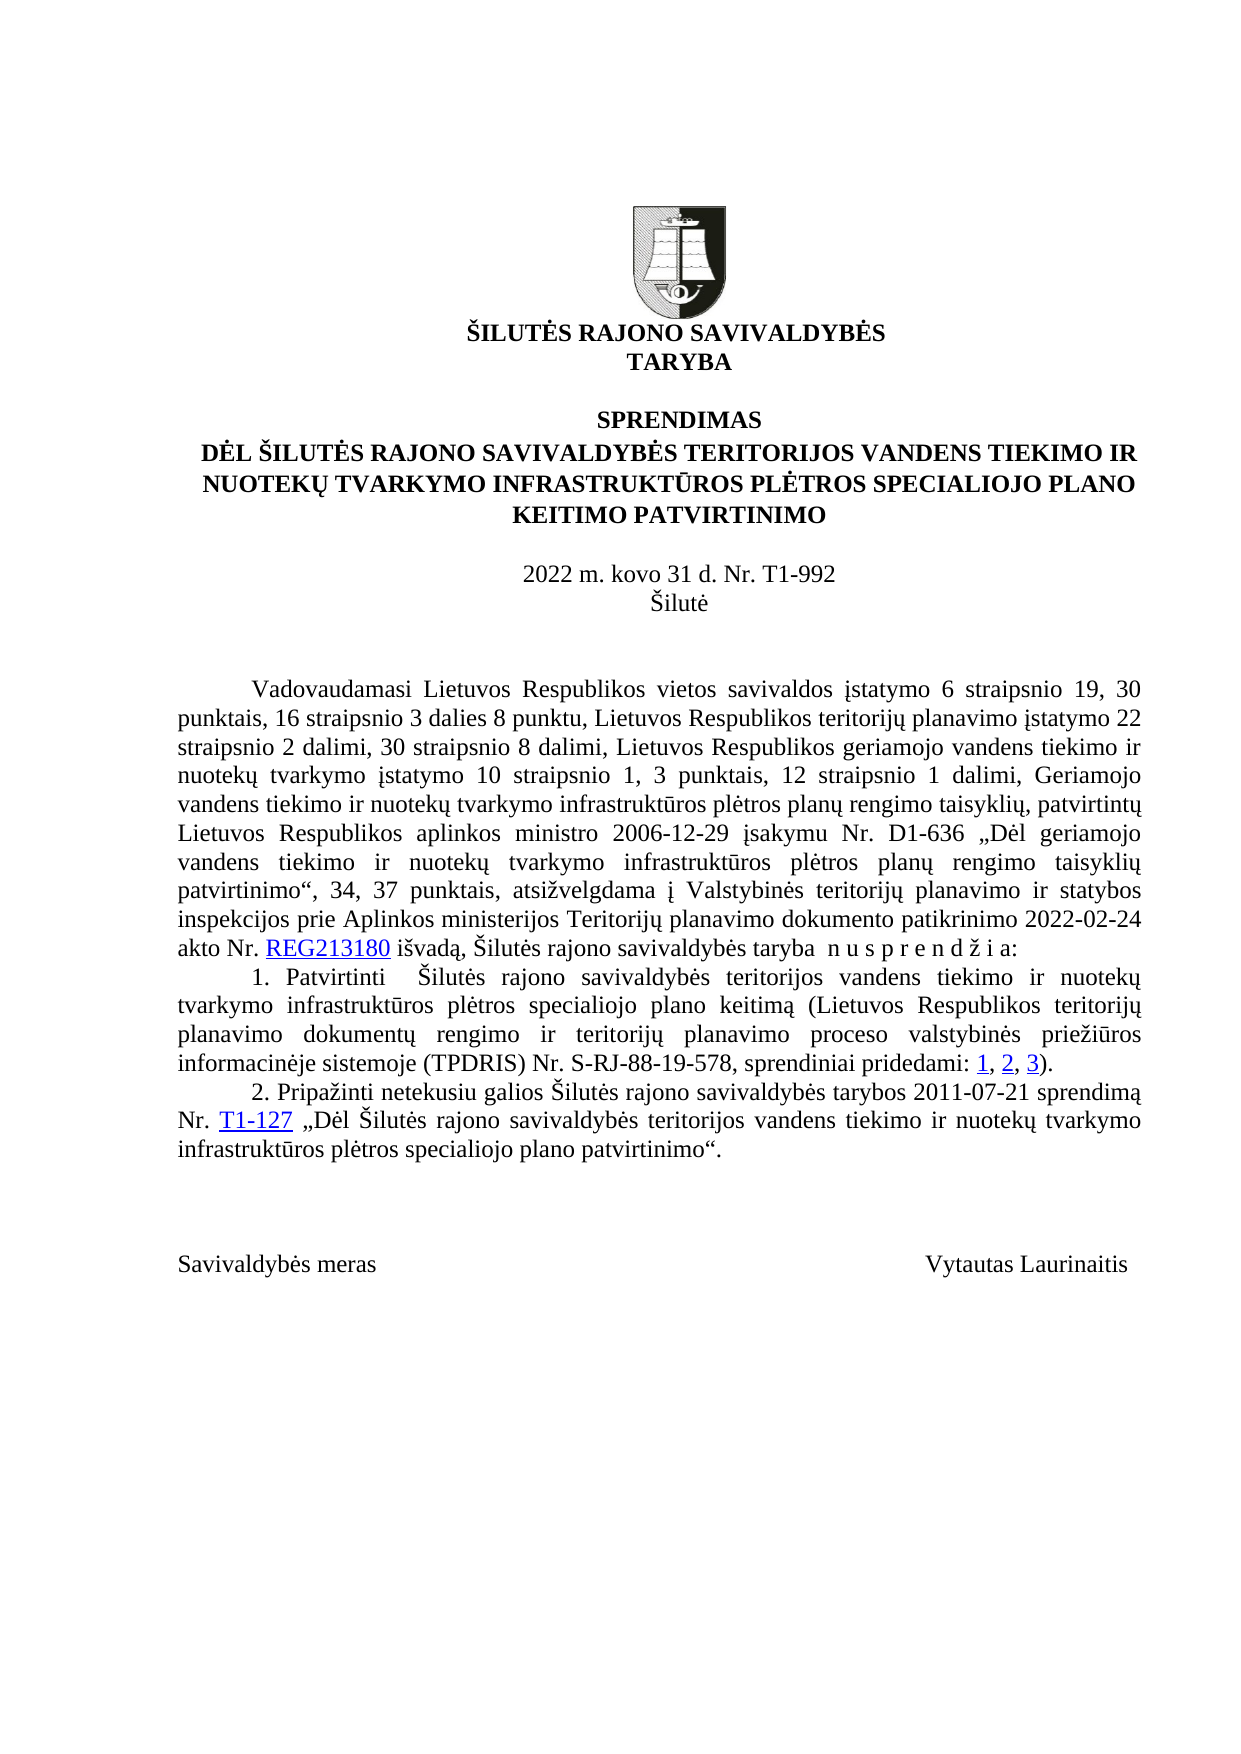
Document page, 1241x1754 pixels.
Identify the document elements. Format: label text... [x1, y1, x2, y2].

subtitle DĖL ŠILUTĖS RAJONO SAVIVALDYBĖS TERITORIJOS VANDENS TIEKIMO IR NUOTEKŲ TVARKYMO INFRASTRUKTŪROS PLĖTROS SPECIALIOJO PLANO KEITIMO PATVIRTINIMO [177, 438, 1161, 528]
text SPRENDIMAS [177, 405, 1181, 433]
text 2. Pripažinti netekusiu galios Šilutės rajono savivaldybės tarybos 2011-07-21 sprendimą Nr. T1-127 „Dėl Šilutės rajono savivaldybės teritorijos vandens tiekimo ir nuotekų tvarkymo infrastruktūros plėtros specialiojo plano patvirtinimo“. [177, 1077, 1142, 1163]
text Šilutė [177, 588, 1181, 617]
text 1. Patvirtinti Šilutės rajono savivaldybės teritorijos vandens tiekimo ir nuotekų tvarkymo infrastruktūros plėtros specialiojo plano keitimą (Lietuvos Respublikos teritorijų planavimo dokumentų rengimo ir teritorijų planavimo proceso valstybinės priežiūros informacinėje sistemoje (TPDRIS) Nr. S-RJ-88-19-578, sprendiniai pridedami: 1, 2, 3). [177, 962, 1142, 1077]
text taryba [177, 347, 1181, 376]
text Savivaldybės meras Vytautas Laurinaitis [177, 1249, 1181, 1278]
text 2022 m. kovo 31 d. Nr. T1-992 [177, 559, 1181, 588]
text Vadovaudamasi Lietuvos Respublikos vietos savivaldos įstatymo 6 straipsnio 19, 30 punktais, 16 straipsnio 3 dalies 8 punktu, Lietuvos Respublikos teritorijų planavimo įstatymo 22 straipsnio 2 dalimi, 30 straipsnio 8 dalimi, Lietuvos Respublikos geriamojo vandens tiekimo ir nuotekų tvarkymo įstatymo 10 straipsnio 1, 3 punktais, 12 straipsnio 1 dalimi, Geriamojo vandens tiekimo ir nuotekų tvarkymo infrastruktūros plėtros planų rengimo taisyklių, patvirtintų Lietuvos Respublikos aplinkos ministro 2006-12-29 įsakymu Nr. D1-636 „Dėl geriamojo vandens tiekimo ir nuotekų tvarkymo infrastruktūros plėtros planų rengimo taisyklių patvirtinimo“, 34, 37 punktais, atsižvelgdama į Valstybinės teritorijų planavimo ir statybos inspekcijos prie Aplinkos ministerijos Teritorijų planavimo dokumento patikrinimo 2022-02-24 akto Nr. REG213180 išvadą, Šilutės rajono savivaldybės taryba n u s p r e n d ž i a: [177, 674, 1142, 962]
text ŠILUTĖS RAJONO savivaldybės [177, 318, 1181, 347]
